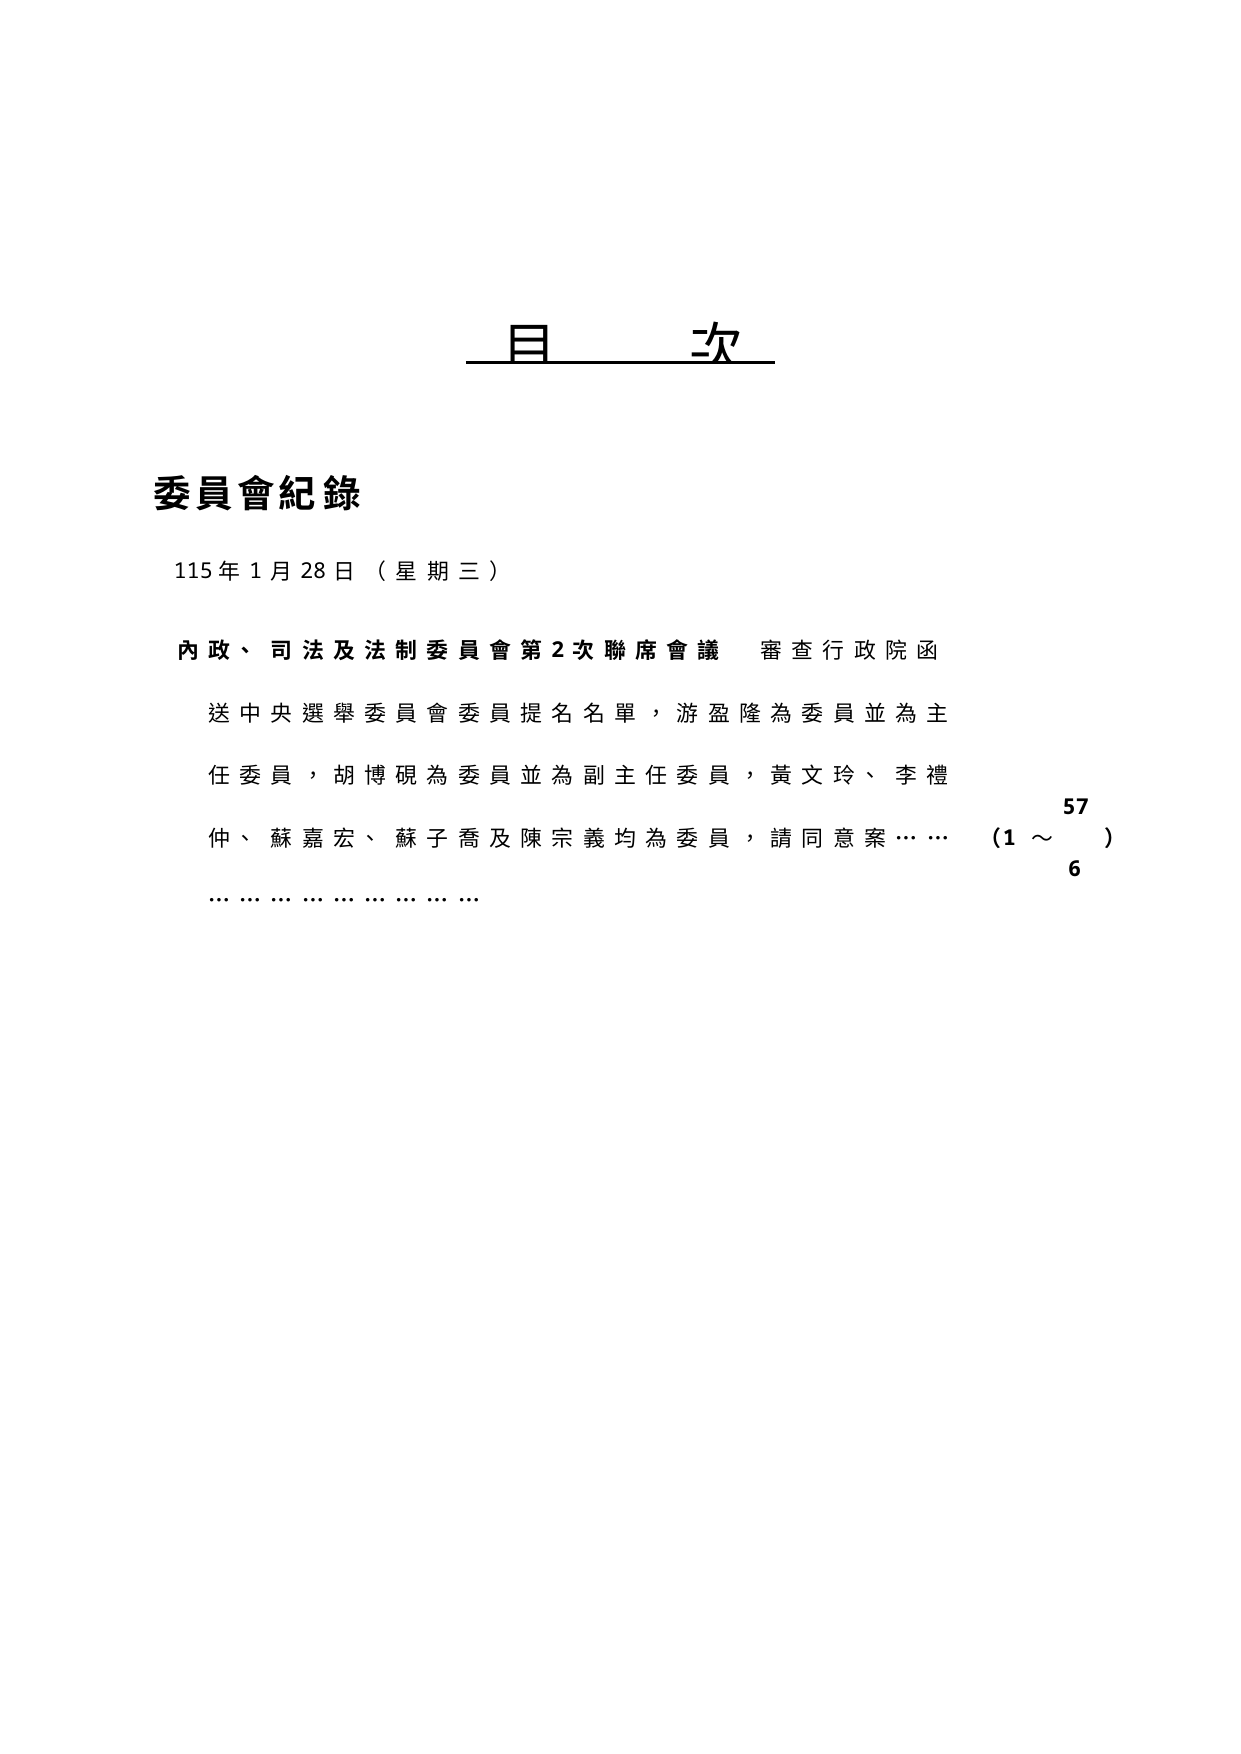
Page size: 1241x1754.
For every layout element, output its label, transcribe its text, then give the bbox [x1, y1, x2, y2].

table_cell ） [1091, 618, 1108, 931]
table_cell 576 [1053, 618, 1091, 931]
table_cell ～ [1023, 618, 1053, 931]
table_cell （ [967, 618, 986, 931]
table_header 目 次 [466, 281, 774, 361]
table_header 委員會紀錄 115年1月28日（星期三） [150, 443, 1108, 618]
table_cell 1 [986, 618, 1023, 931]
table_cell 內政、司法及法制委員會第2次聯席會議 審查行政院函送中央選舉委員會委員提名名單，游盈隆為委員並為主任委員，胡博硯為委員並為副主任委員，黃文玲、李禮仲、蘇嘉宏、蘇子喬及陳宗義均為委員，請同意案…………………………… [150, 618, 967, 931]
